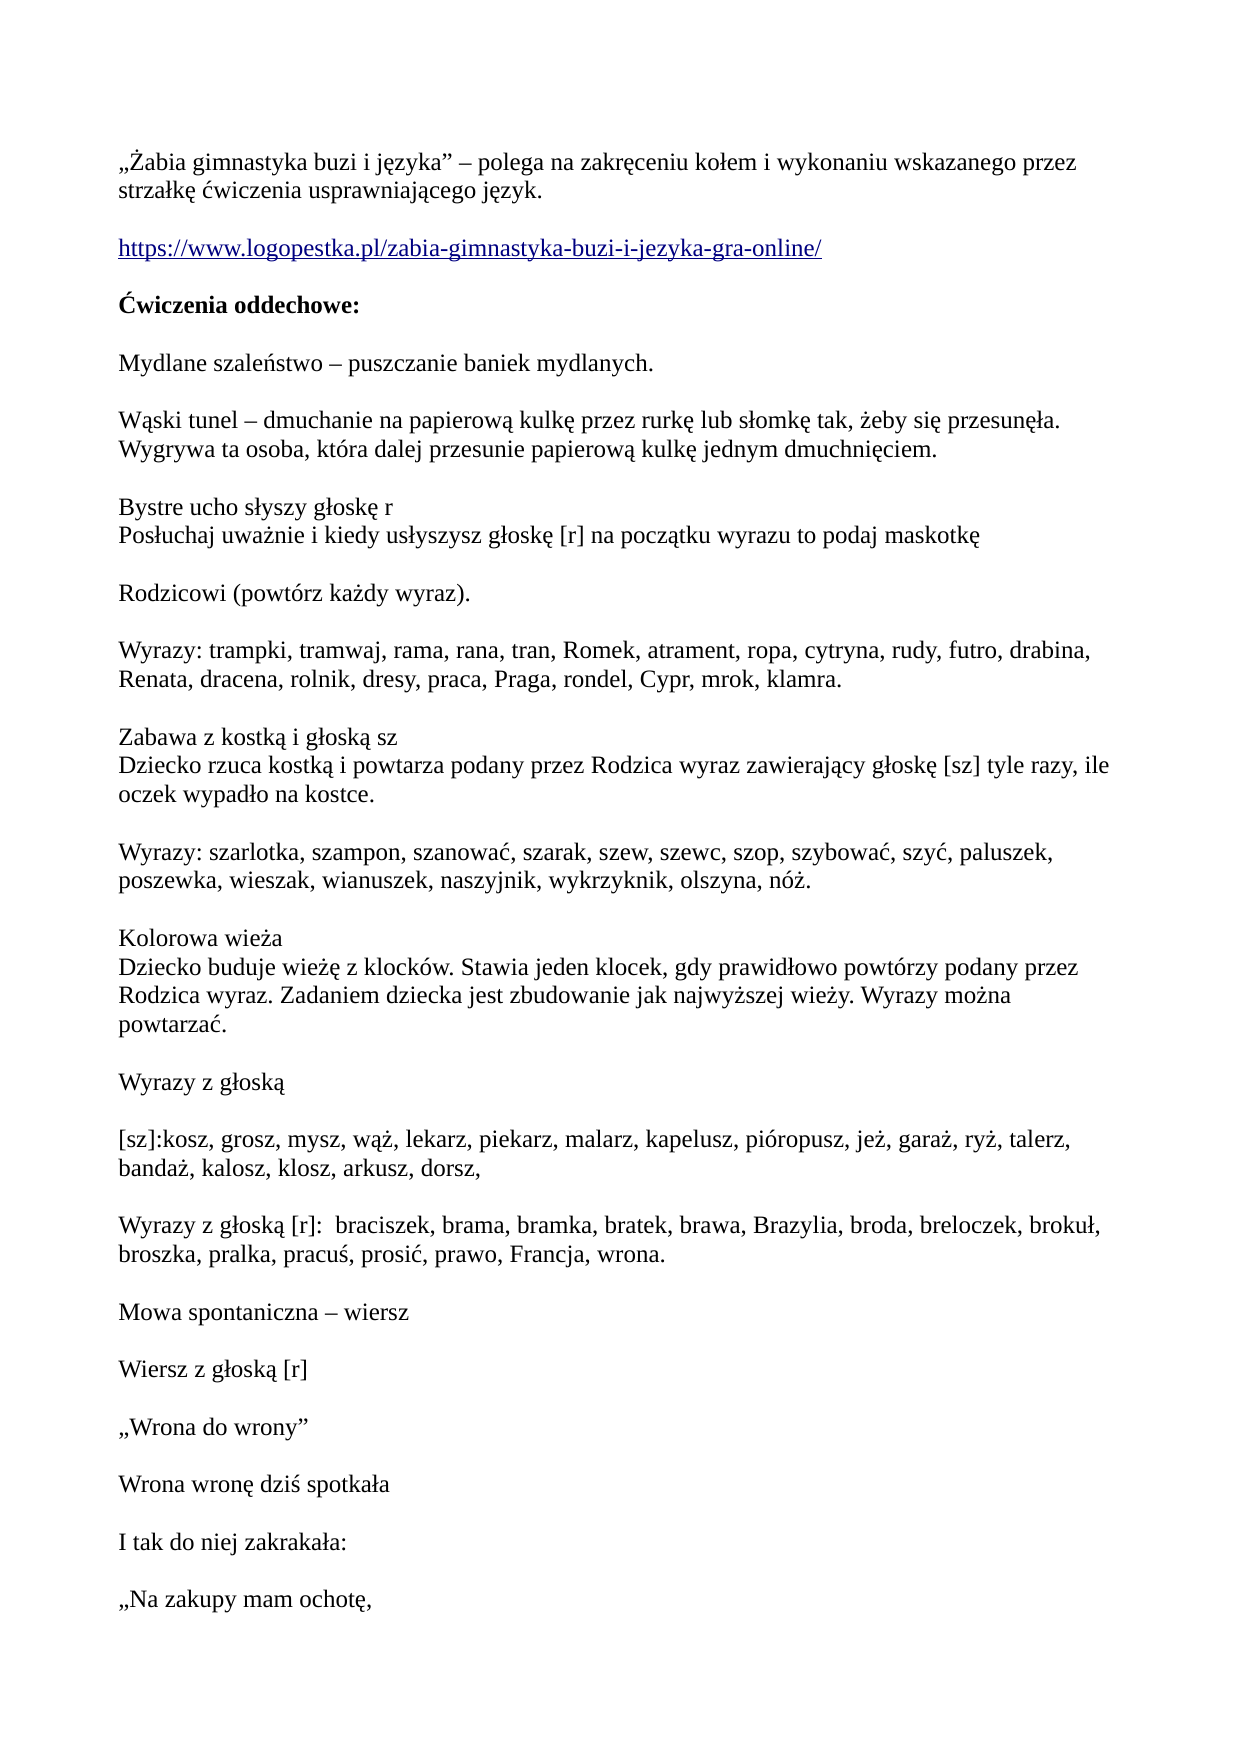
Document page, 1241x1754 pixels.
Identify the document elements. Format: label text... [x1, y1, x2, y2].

text Dziecko buduje wieżę z klocków. Stawia jeden klocek, gdy prawidłowo powtórzy podany przez Rodzica wyraz. Zadaniem dziecka jest zbudowanie jak najwyższej wieży. Wyrazy można powtarzać. [118, 952, 1122, 1038]
text Wyrazy: szarlotka, szampon, szanować, szarak, szew, szewc, szop, szybować, szyć, paluszek, poszewka, wieszak, wianuszek, naszyjnik, wykrzyknik, olszyna, nóż. [118, 837, 1122, 894]
text Wyrazy z głoską [118, 1067, 1122, 1096]
text Bystre ucho słyszy głoskę r [118, 492, 1122, 521]
text Dziecko rzuca kostką i powtarza podany przez Rodzica wyraz zawierający głoskę [sz] tyle razy, ile oczek wypadło na kostce. [118, 751, 1122, 808]
text Mydlane szaleństwo – puszczanie baniek mydlanych. [118, 348, 1122, 377]
text Kolorowa wieża [118, 923, 1122, 952]
text „Żabia gimnastyka buzi i języka” – polega na zakręceniu kołem i wykonaniu wskazanego przez strzałkę ćwiczenia usprawniającego język. [118, 147, 1122, 204]
text Wyrazy: trampki, tramwaj, rama, rana, tran, Romek, atrament, ropa, cytryna, rudy, futro, drabina, Renata, dracena, rolnik, dresy, praca, Praga, rondel, Cypr, mrok, klamra. [118, 636, 1122, 693]
text I tak do niej zakrakała: [118, 1527, 1122, 1556]
text Wąski tunel – dmuchanie na papierową kulkę przez rurkę lub słomkę tak, żeby się przesunęła. Wygrywa ta osoba, która dalej przesunie papierową kulkę jednym dmuchnięciem. [118, 406, 1122, 463]
text Mowa spontaniczna – wiersz [118, 1297, 1122, 1326]
text Posłuchaj uważnie i kiedy usłyszysz głoskę [r] na początku wyrazu to podaj maskotkę [118, 521, 1122, 549]
text Rodzicowi (powtórz każdy wyraz). [118, 578, 1122, 607]
text Wyrazy z głoską [r]: braciszek, brama, bramka, bratek, brawa, Brazylia, broda, breloczek, brokuł, broszka, pralka, pracuś, prosić, prawo, Francja, wrona. [118, 1211, 1122, 1268]
text https://www.logopestka.pl/zabia-gimnastyka-buzi-i-jezyka-gra-online/ [118, 233, 1122, 262]
text Wrona wronę dziś spotkała [118, 1469, 1122, 1498]
text Wiersz z głoską [r] [118, 1354, 1122, 1383]
text „Na zakupy mam ochotę, [118, 1584, 1122, 1613]
text [sz]:kosz, grosz, mysz, wąż, lekarz, piekarz, malarz, kapelusz, pióropusz, jeż, garaż, ryż, talerz, bandaż, kalosz, klosz, arkusz, dorsz, [118, 1124, 1122, 1182]
text Ćwiczenia oddechowe: [118, 291, 1122, 319]
text Zabawa z kostką i głoską sz [118, 722, 1122, 751]
text „Wrona do wrony” [118, 1412, 1122, 1441]
